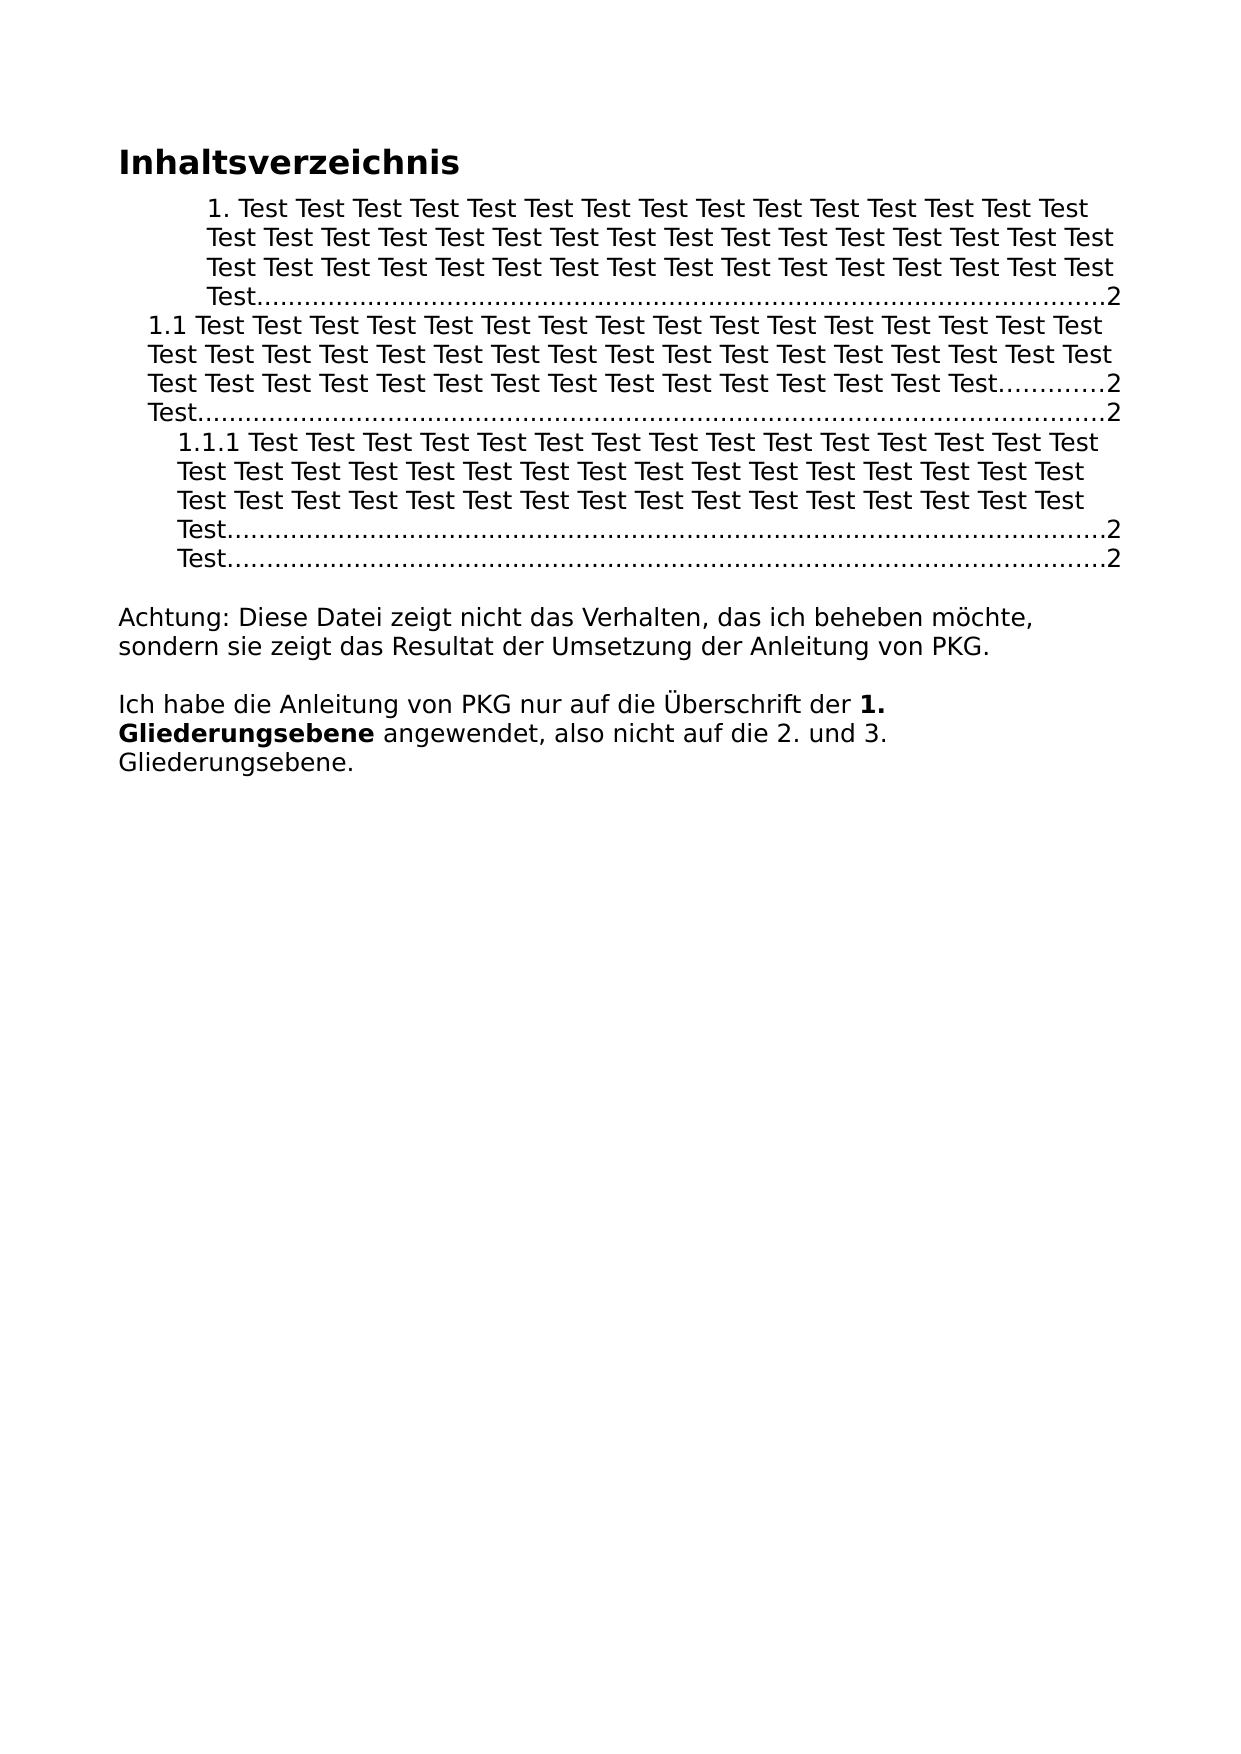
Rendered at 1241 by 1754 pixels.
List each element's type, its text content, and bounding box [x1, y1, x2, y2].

text Test 2 [177, 544, 1122, 574]
text 1. Test Test Test Test Test Test Test Test Test Test Test Test Test Test Test Test Test Test Test Test Test Test Test Test Test Test Test Test Test Test Test Test Test Test Test Test Test Test Test Test Test Test Test Test Test Test Test Test 2 [118, 194, 1122, 311]
text Achtung: Diese Datei zeigt nicht das Verhalten, das ich beheben möchte, sondern sie zeigt das Resultat der Umsetzung der Anleitung von PKG. [118, 603, 1122, 661]
subtitle Inhaltsverzeichnis [118, 143, 1122, 182]
text Ich habe die Anleitung von PKG nur auf die Überschrift der 1. Gliederungsebene angewendet, also nicht auf die 2. und 3. Gliederungsebene. [118, 690, 1122, 778]
text 1.1.1 Test Test Test Test Test Test Test Test Test Test Test Test Test Test Test Test Test Test Test Test Test Test Test Test Test Test Test Test Test Test Test Test Test Test Test Test Test Test Test Test Test Test Test Test Test Test Test Test 2 [177, 428, 1122, 544]
text Test 2 [148, 399, 1122, 428]
text 1.1 Test Test Test Test Test Test Test Test Test Test Test Test Test Test Test Test Test Test Test Test Test Test Test Test Test Test Test Test Test Test Test Test Test Test Test Test Test Test Test Test Test Test Test Test Test Test Test Test 2 [148, 311, 1122, 399]
